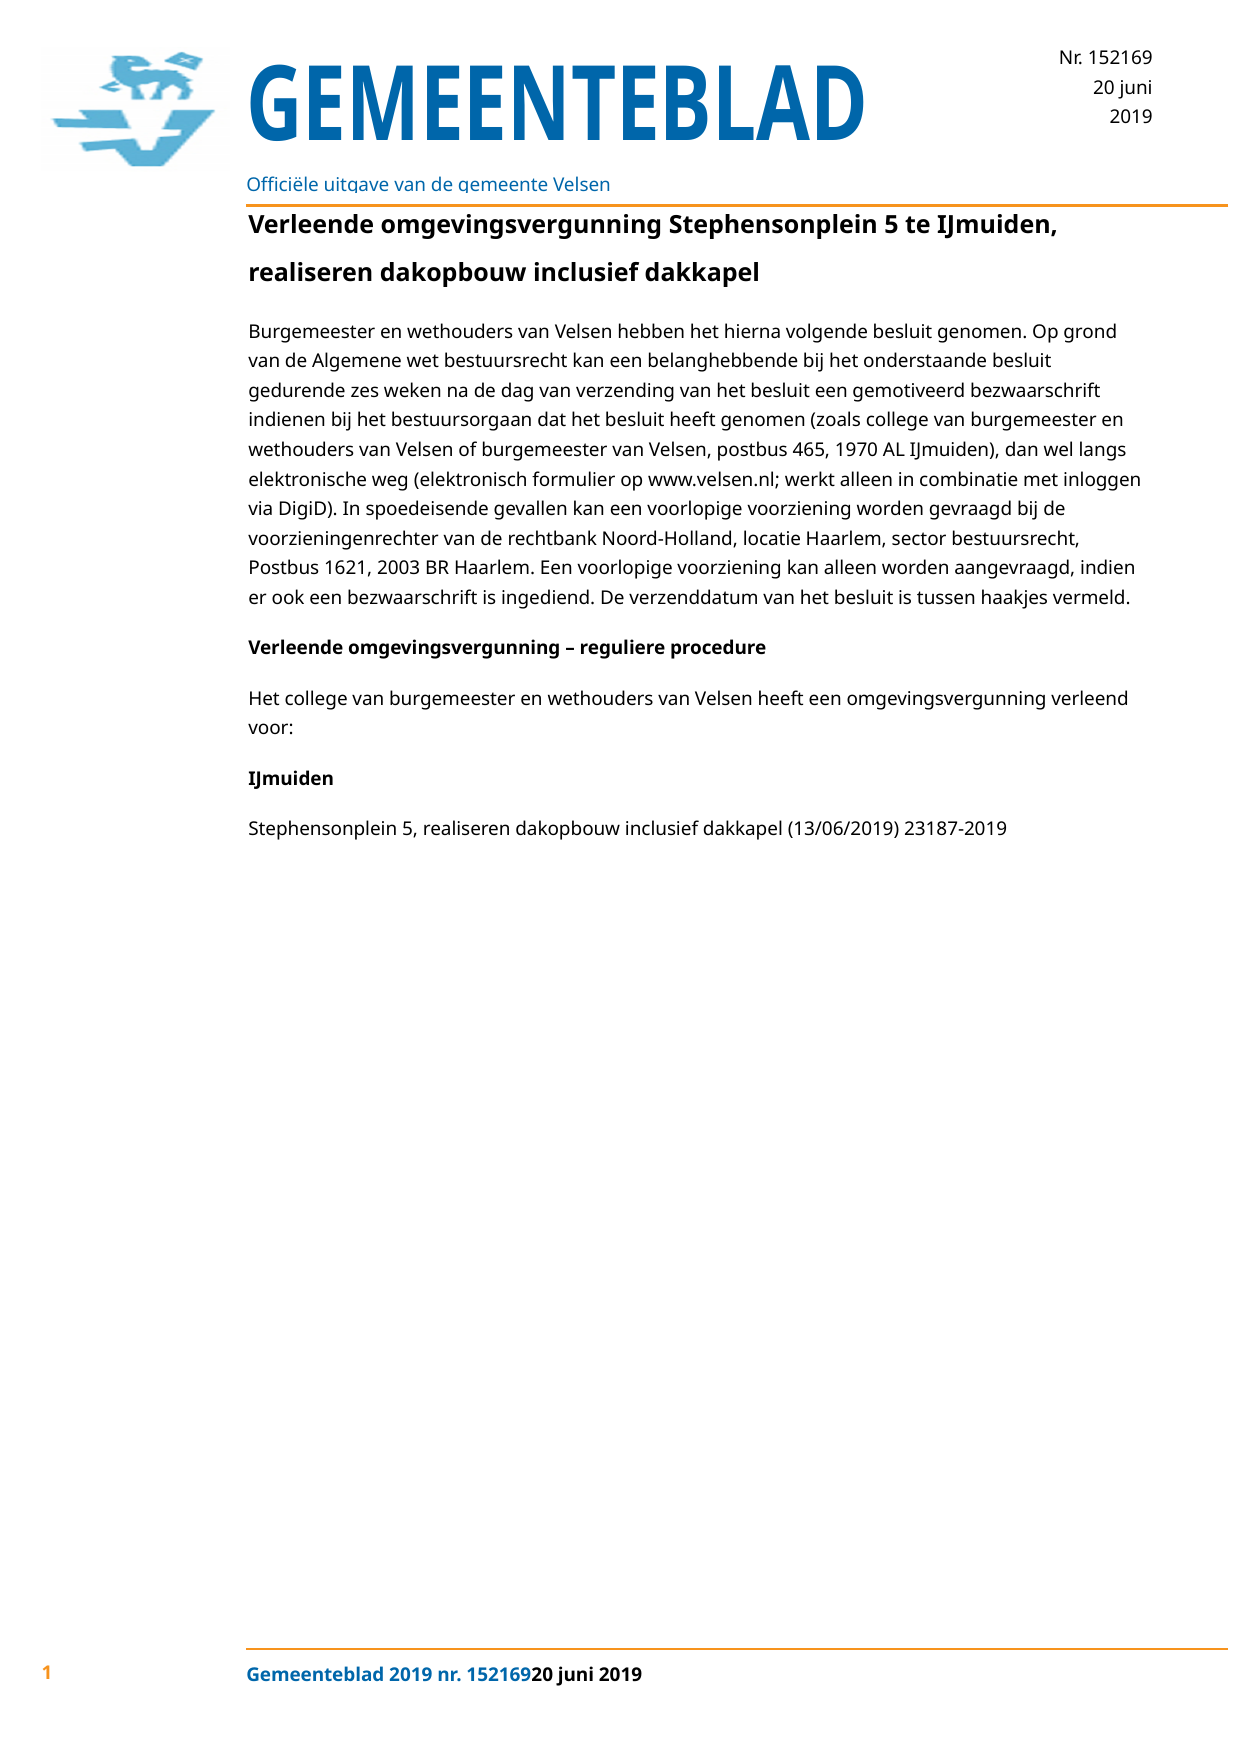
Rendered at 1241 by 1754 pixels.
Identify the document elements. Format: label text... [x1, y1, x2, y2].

text Verleende omgevingsvergunning Stephensonplein 5 te IJmuiden, realiseren dakopbouw inclusief dakkapel [248, 207, 1152, 288]
text Verleende omgevingsvergunning – reguliere procedure [248, 634, 1152, 660]
text Stephensonplein 5, realiseren dakopbouw inclusief dakkapel (13/06/2019) 23187-2019 [248, 815, 1152, 841]
text Het college van burgemeester en wethouders van Velsen heeft een omgevingsvergunning verleend voor: [248, 685, 1152, 740]
picture [41, 47, 231, 172]
text IJmuiden [248, 765, 1152, 791]
text Burgemeester en wethouders van Velsen hebben het hierna volgende besluit genomen. Op grond van de Algemene wet bestuursrecht kan een belanghebbende bij het onderstaande besluit gedurende zes weken na de dag van verzending van het besluit een gemotiveerd bezwaarschrift indienen bij het bestuursorgaan dat het besluit heeft genomen (zoals college van burgemeester en wethouders van Velsen of burgemeester van Velsen, postbus 465, 1970 AL IJmuiden), dan wel langs elektronische weg (elektronisch formulier op www.velsen.nl; werkt alleen in combinatie met inloggen via DigiD). In spoedeisende gevallen kan een voorlopige voorziening worden gevraagd bij de voorzieningenrechter van de rechtbank Noord-Holland, locatie Haarlem, sector bestuursrecht, Postbus 1621, 2003 BR Haarlem. Een voorlopige voorziening kan alleen worden aangevraagd, indien er ook een bezwaarschrift is ingediend. De verzenddatum van het besluit is tussen haakjes vermeld. [248, 318, 1152, 610]
